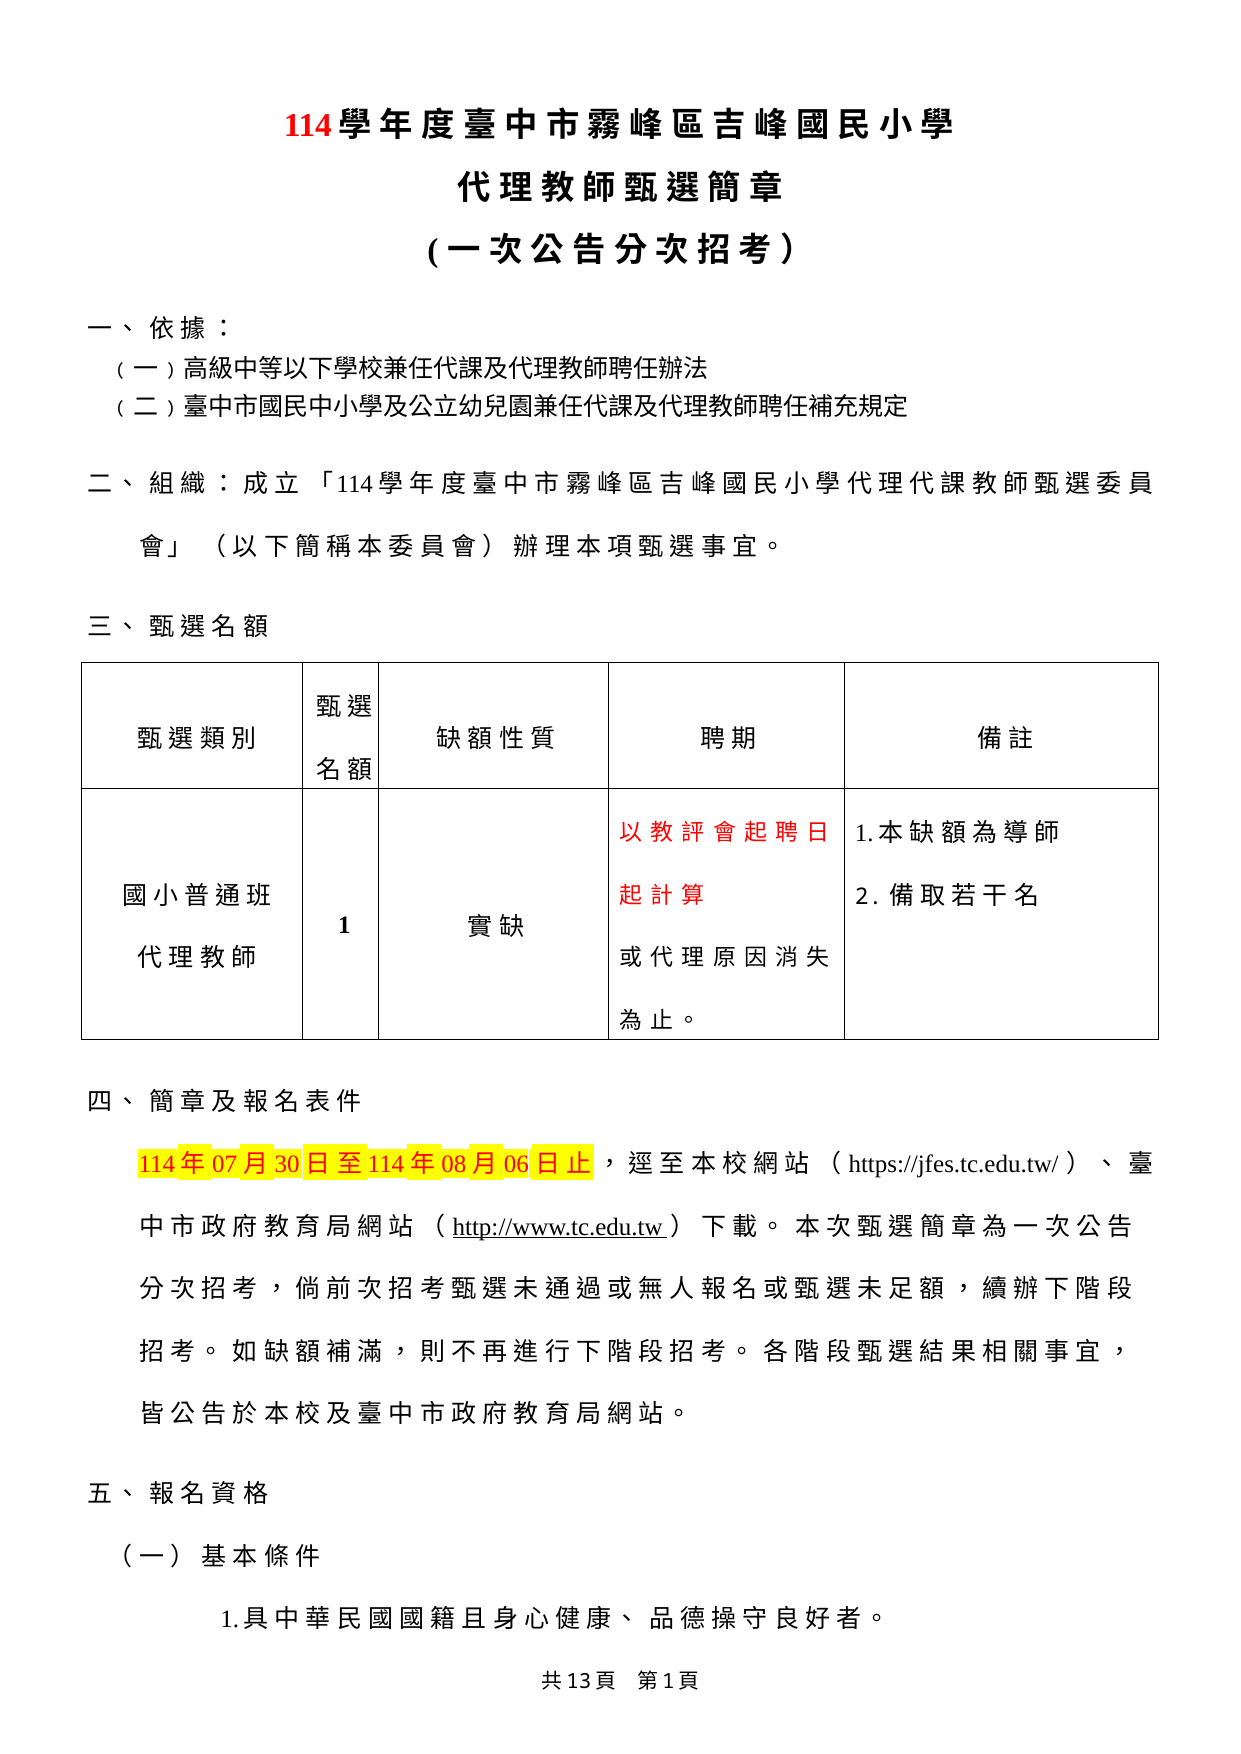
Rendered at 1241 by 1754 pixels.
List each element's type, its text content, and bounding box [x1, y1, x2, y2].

table_cell 本缺額為導師 備取若干名 [845, 789, 1158, 1039]
text （一）基本條件 [84, 1512, 1157, 1575]
text 代理教師甄選簡章 [84, 143, 1157, 206]
text 四、簡章及報名表件 [84, 1058, 1157, 1120]
table_header 備註 [845, 663, 1158, 788]
text ﹙二﹚臺中市國民中小學及公立幼兒園兼任代課及代理教師聘任補充規定 [108, 385, 1157, 423]
text 114年07月30日至114年08月06日止，逕至本校網站（https://jfes.tc.edu.tw/）、臺中市政府教育局網站（http://www.tc.edu.tw）下載。本次甄選簡章為一次公告分次招考，倘前次招考甄選未通過或無人報名或甄選未足額，續辦下階段招考。如缺額補滿，則不再進行下階段招考。各階段甄選結果相關事宜，皆公告於本校及臺中市政府教育局網站。 [128, 1120, 1157, 1433]
text 一、依據： [84, 285, 1157, 348]
table_header 甄選名額 [303, 663, 378, 788]
text 114學年度臺中市霧峰區吉峰國民小學 [84, 81, 1157, 143]
text 二、組織：成立「114學年度臺中市霧峰區吉峰國民小學代理代課教師甄選委員會」（以下簡稱本委員會）辦理本項甄選事宜。 [84, 440, 1157, 565]
table_cell 以教評會起聘日起計算 或代理原因消失為止。 [609, 789, 844, 1039]
text 三、甄選名額 [84, 582, 1157, 645]
text 1.具中華民國國籍且身心健康、品德操守良好者。 [216, 1575, 1157, 1637]
table_cell 國小普通班 代理教師 [82, 789, 302, 1039]
table_header 甄選類別 [82, 663, 302, 788]
text 五、報名資格 [84, 1450, 1157, 1512]
table_header 聘期 [609, 663, 844, 788]
text ﹙一﹚高級中等以下學校兼任代課及代理教師聘任辦法 [108, 348, 1157, 385]
table_cell 實缺 [379, 789, 608, 1039]
table_header 缺額性質 [379, 663, 608, 788]
text (一次公告分次招考） [84, 206, 1157, 268]
table_cell 1 [303, 789, 378, 1039]
